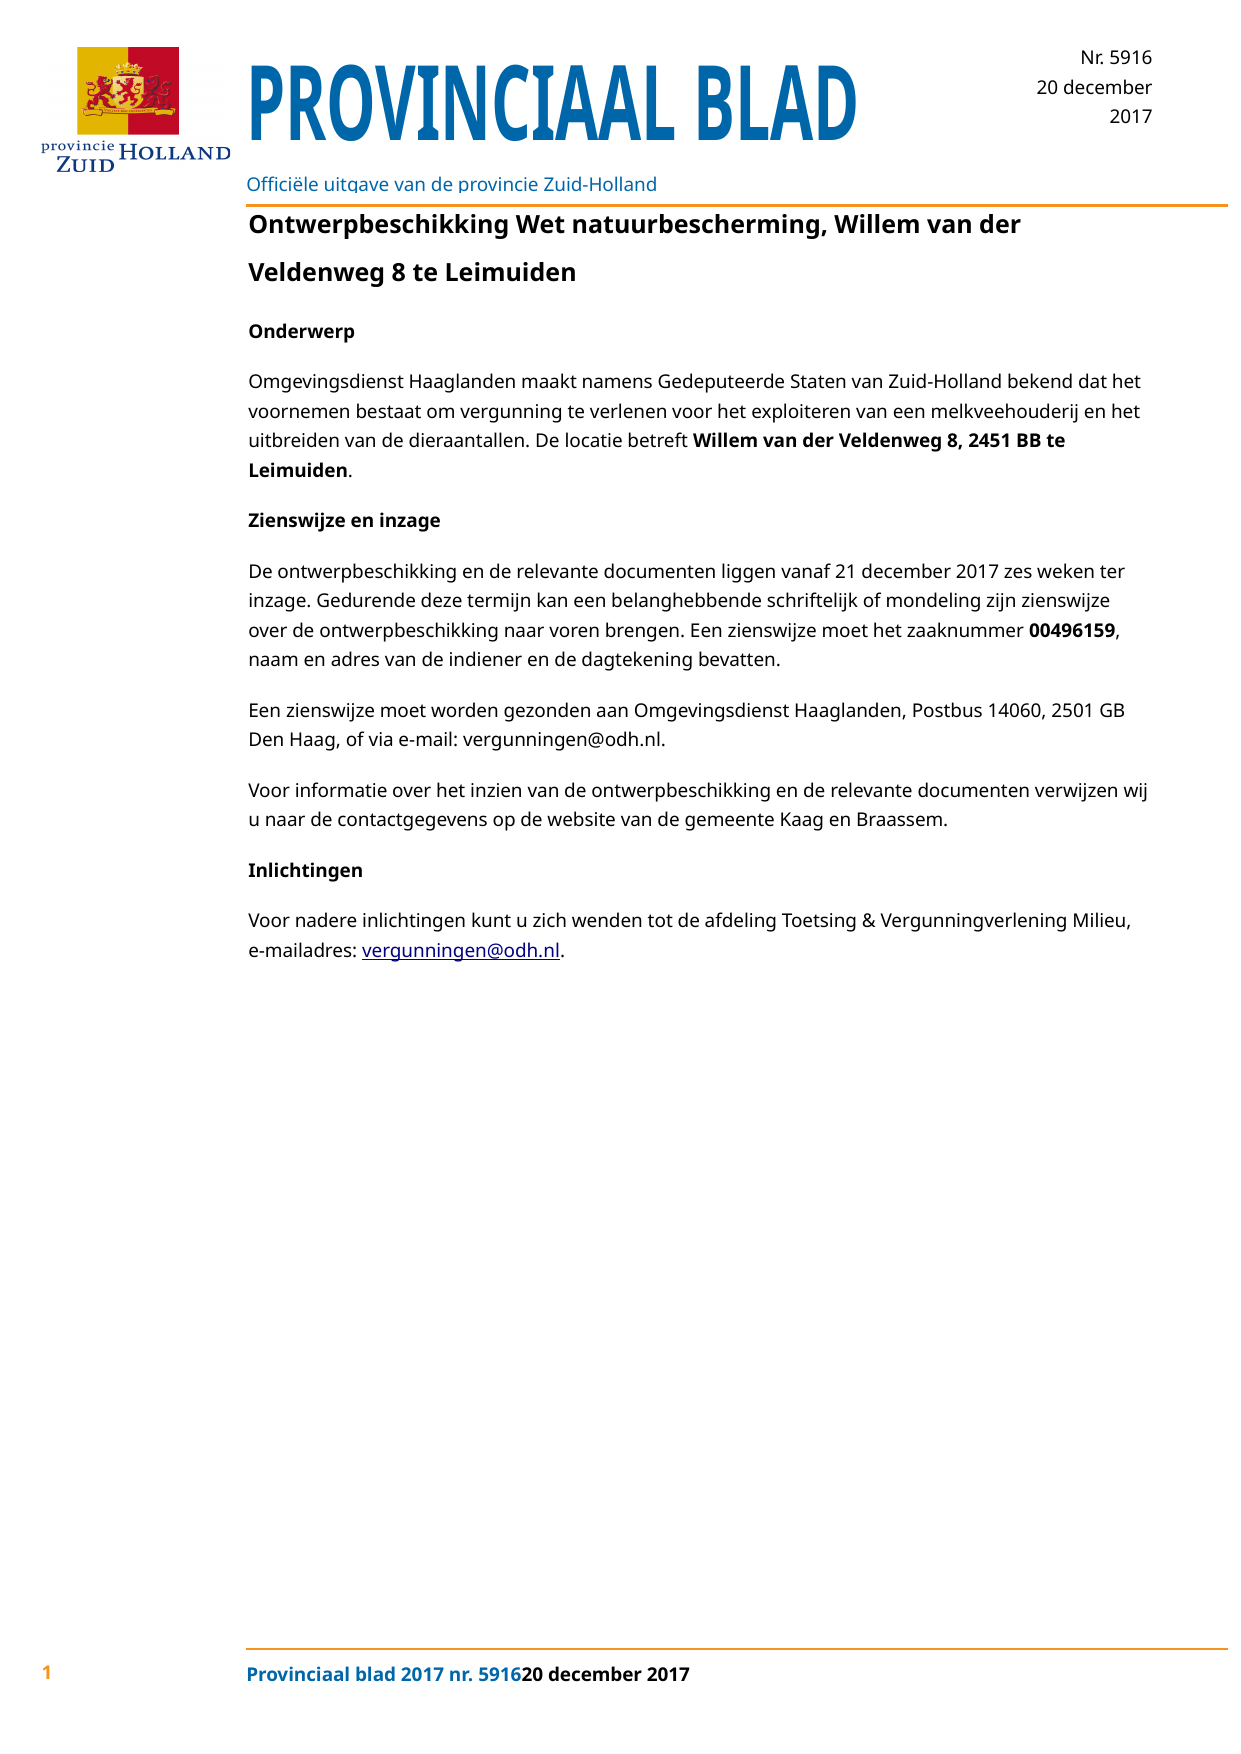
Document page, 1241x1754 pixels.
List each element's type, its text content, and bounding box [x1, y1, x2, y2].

text Voor nadere inlichtingen kunt u zich wenden tot de afdeling Toetsing & Vergunningverlening Milieu, e-mailadres: vergunningen@odh.nl. [248, 907, 1152, 963]
text Voor informatie over het inzien van de ontwerpbeschikking en de relevante documenten verwijzen wij u naar de contactgegevens op de website van de gemeente Kaag en Braassem. [248, 777, 1152, 832]
text De ontwerpbeschikking en de relevante documenten liggen vanaf 21 december 2017 zes weken ter inzage. Gedurende deze termijn kan een belanghebbende schriftelijk of mondeling zijn zienswijze over de ontwerpbeschikking naar voren brengen. Een zienswijze moet het zaaknummer 00496159, naam en adres van de indiener en de dagtekening bevatten. [248, 558, 1152, 672]
text Ontwerpbeschikking Wet natuurbescherming, Willem van der Veldenweg 8 te Leimuiden [248, 207, 1152, 288]
text Zienswijze en inzage [248, 507, 1152, 533]
text Een zienswijze moet worden gezonden aan Omgevingsdienst Haaglanden, Postbus 14060, 2501 GB Den Haag, of via e-mail: vergunningen@odh.nl. [248, 697, 1152, 752]
text Onderwerp [248, 318, 1152, 344]
text Inlichtingen [248, 857, 1152, 883]
text Omgevingsdienst Haaglanden maakt namens Gedeputeerde Staten van Zuid-Holland bekend dat het voornemen bestaat om vergunning te verlenen voor het exploiteren van een melkveehouderij en het uitbreiden van de dieraantallen. De locatie betreft Willem van der Veldenweg 8, 2451 BB te Leimuiden. [248, 368, 1152, 483]
picture [41, 47, 231, 172]
